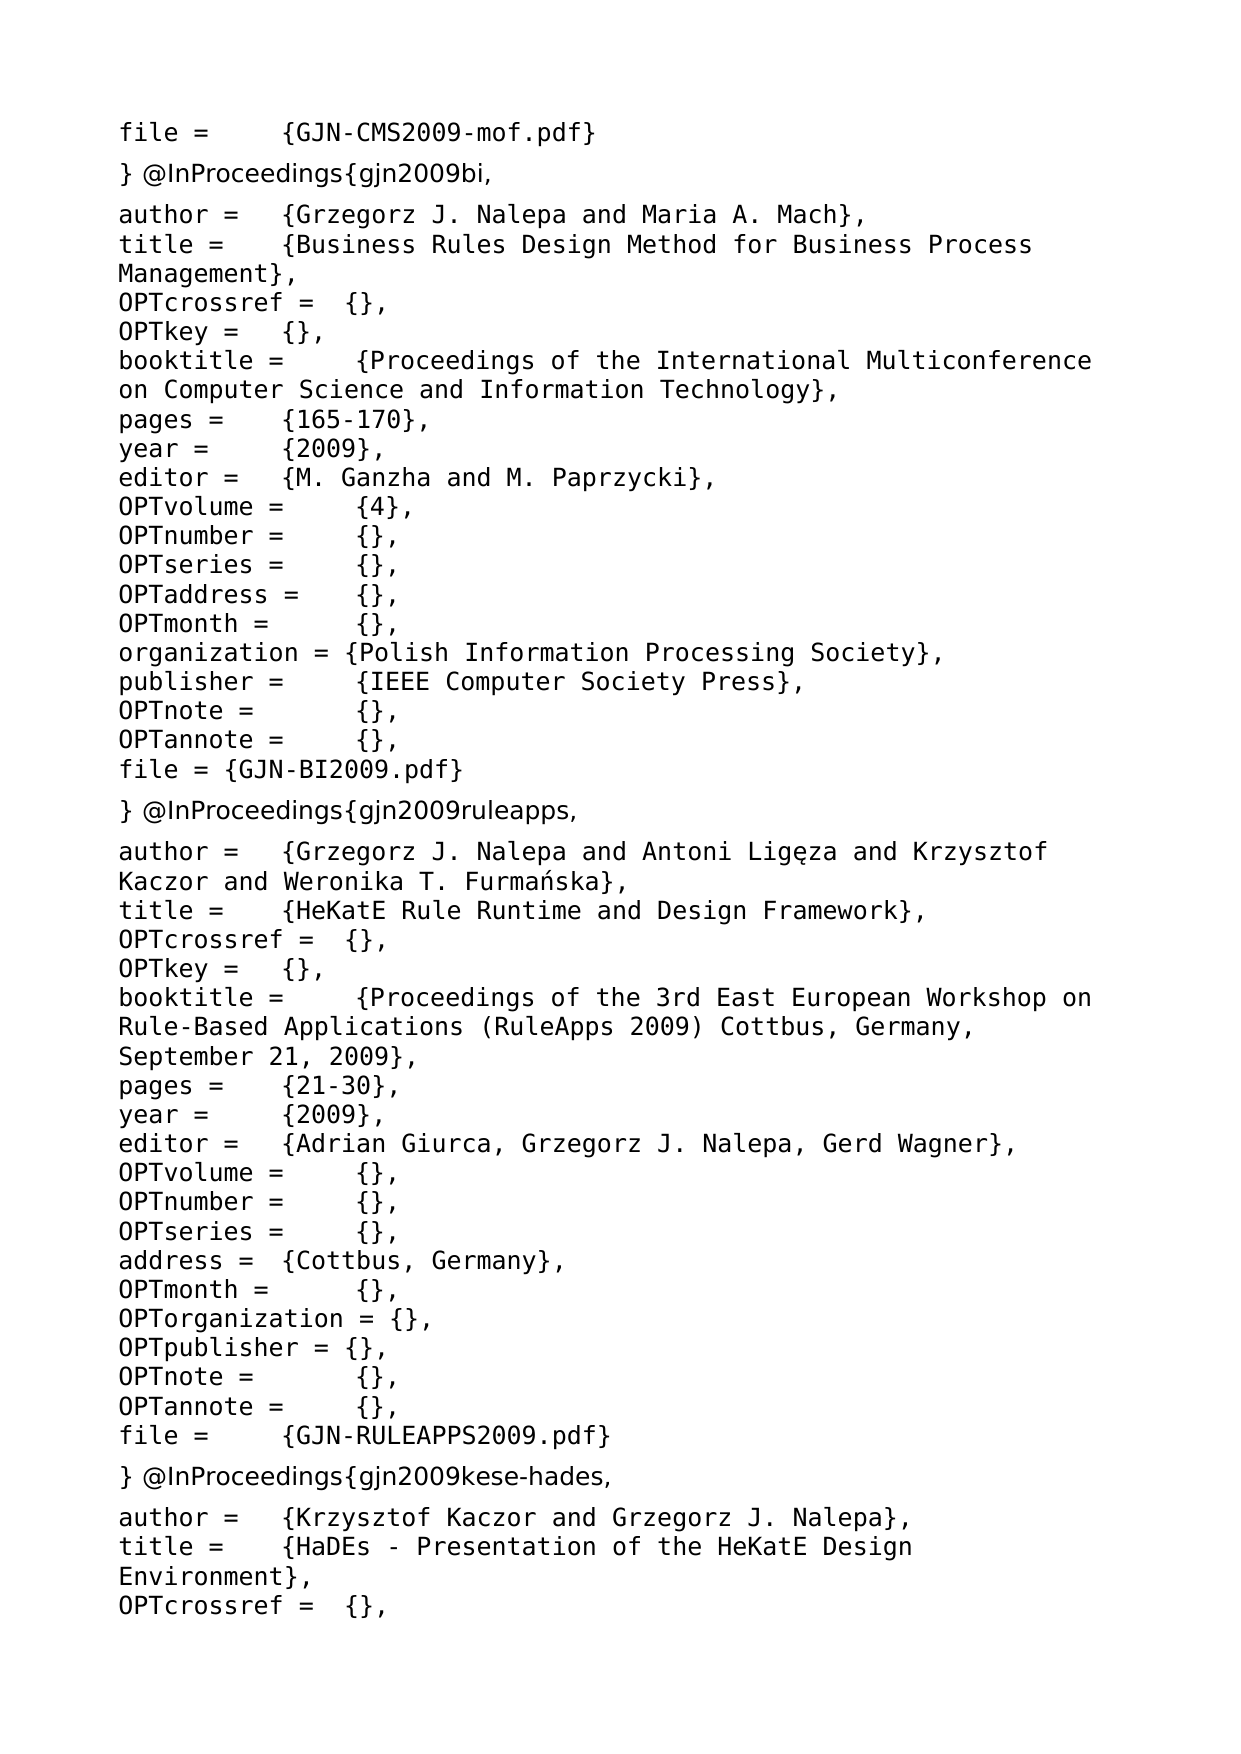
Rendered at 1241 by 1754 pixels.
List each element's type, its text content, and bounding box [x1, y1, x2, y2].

text author = {Grzegorz J. Nalepa and Antoni Ligęza and Krzysztof Kaczor and Weronika T. Furmańska}, title = {HeKatE Rule Runtime and Design Framework}, OPTcrossref = {}, OPTkey = {}, booktitle = {Proceedings of the 3rd East European Workshop on Rule-Based Applications (RuleApps 2009) Cottbus, Germany, September 21, 2009}, pages = {21-30}, year = {2009}, editor = {Adrian Giurca, Grzegorz J. Nalepa, Gerd Wagner}, OPTvolume = {}, OPTnumber = {}, OPTseries = {}, address = {Cottbus, Germany}, OPTmonth = {}, OPTorganization = {}, OPTpublisher = {}, OPTnote = {}, OPTannote = {}, file = {GJN-RULEAPPS2009.pdf} [118, 837, 1122, 1450]
text } @InProceedings{gjn2009kese-hades, [118, 1462, 1122, 1491]
text author = {Grzegorz J. Nalepa and Maria A. Mach}, title = {Business Rules Design Method for Business Process Management}, OPTcrossref = {}, OPTkey = {}, booktitle = {Proceedings of the International Multiconference on Computer Science and Information Technology}, pages = {165-170}, year = {2009}, editor = {M. Ganzha and M. Paprzycki}, OPTvolume = {4}, OPTnumber = {}, OPTseries = {}, OPTaddress = {}, OPTmonth = {}, organization = {Polish Information Processing Society}, publisher = {IEEE Computer Society Press}, OPTnote = {}, OPTannote = {}, file = {GJN-BI2009.pdf} [118, 201, 1122, 784]
text } @InProceedings{gjn2009ruleapps, [118, 796, 1122, 825]
text file = {GJN-CMS2009-mof.pdf} [118, 118, 1122, 147]
text } @InProceedings{gjn2009bi, [118, 159, 1122, 188]
text author = {Krzysztof Kaczor and Grzegorz J. Nalepa}, title = {HaDEs - Presentation of the HeKatE Design Environment}, OPTcrossref = {}, [118, 1503, 1122, 1620]
